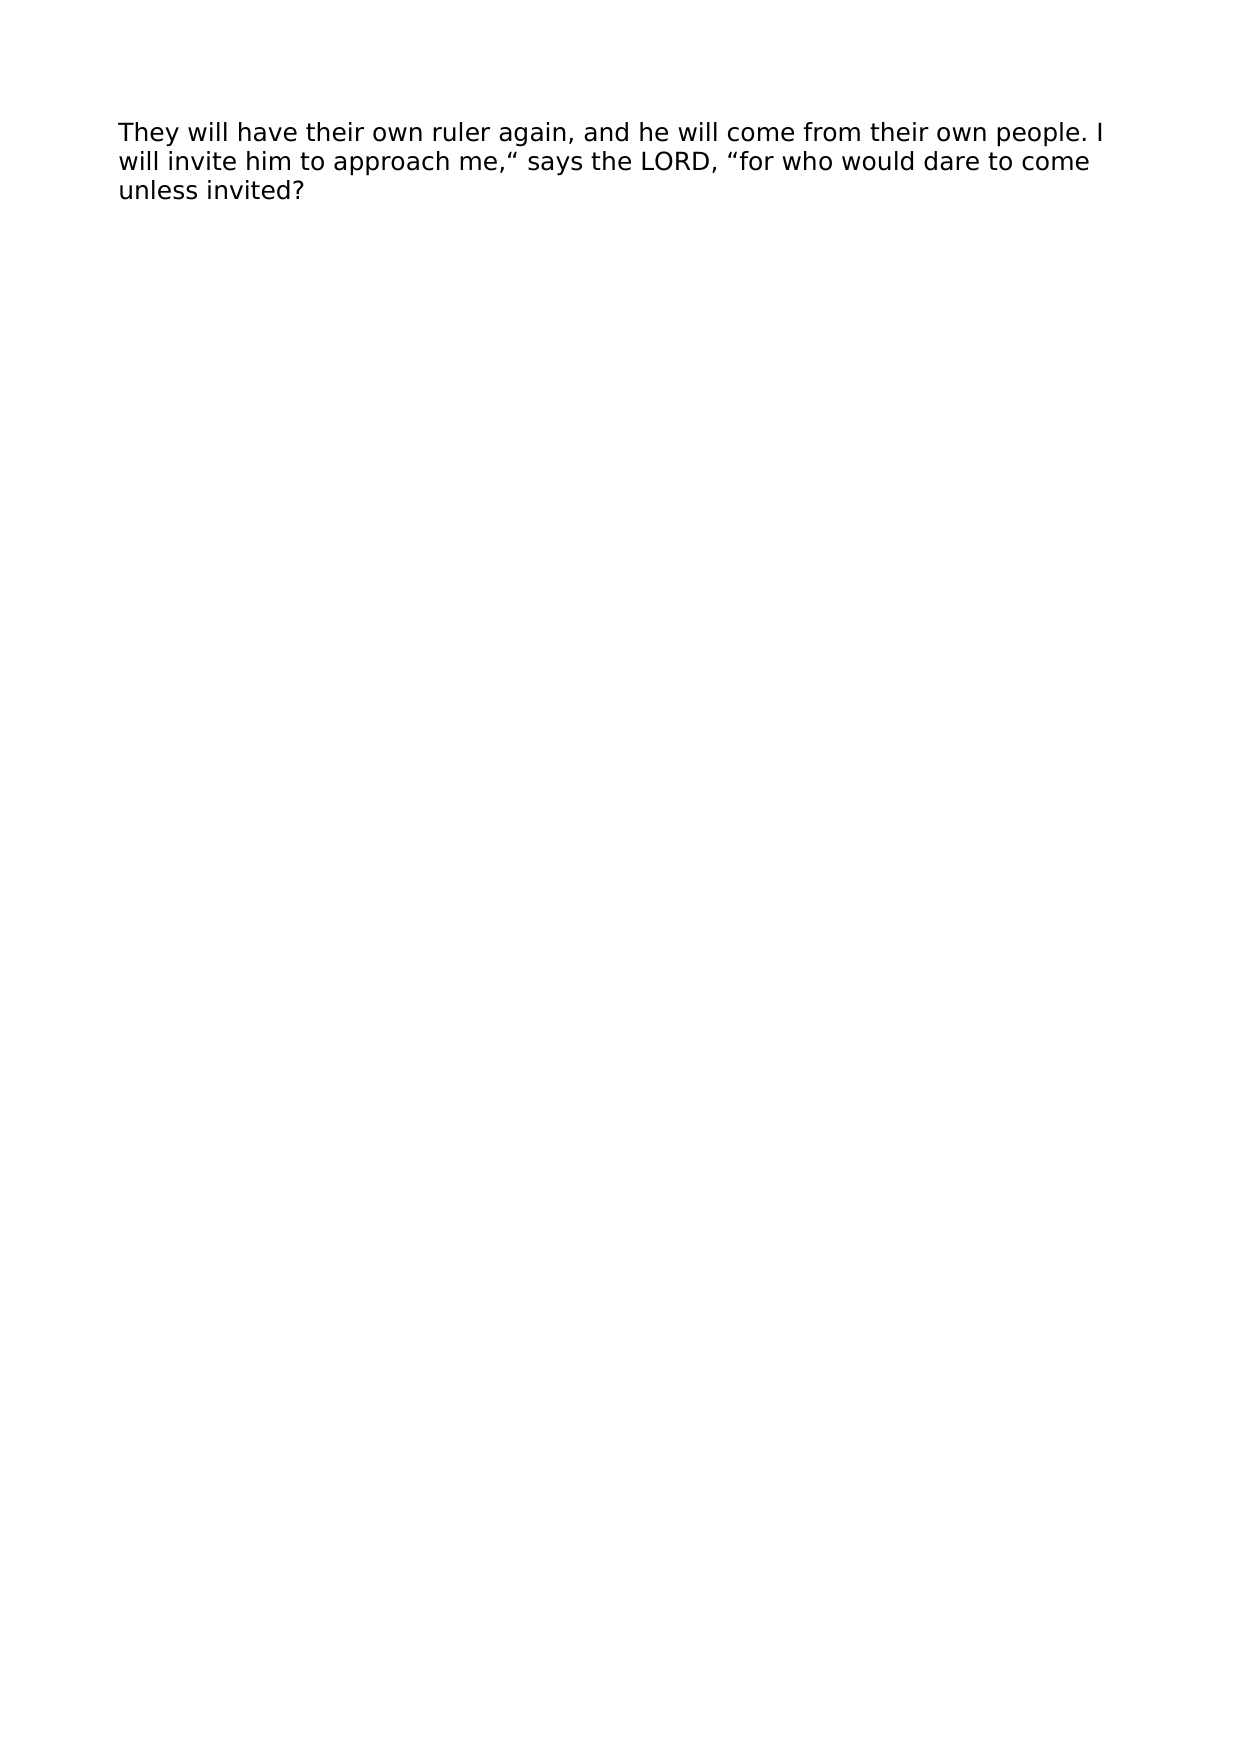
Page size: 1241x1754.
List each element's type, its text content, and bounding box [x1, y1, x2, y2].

text They will have their own ruler again, and he will come from their own people. I will invite him to approach me,“ says the LORD, “for who would dare to come unless invited? [118, 118, 1122, 206]
